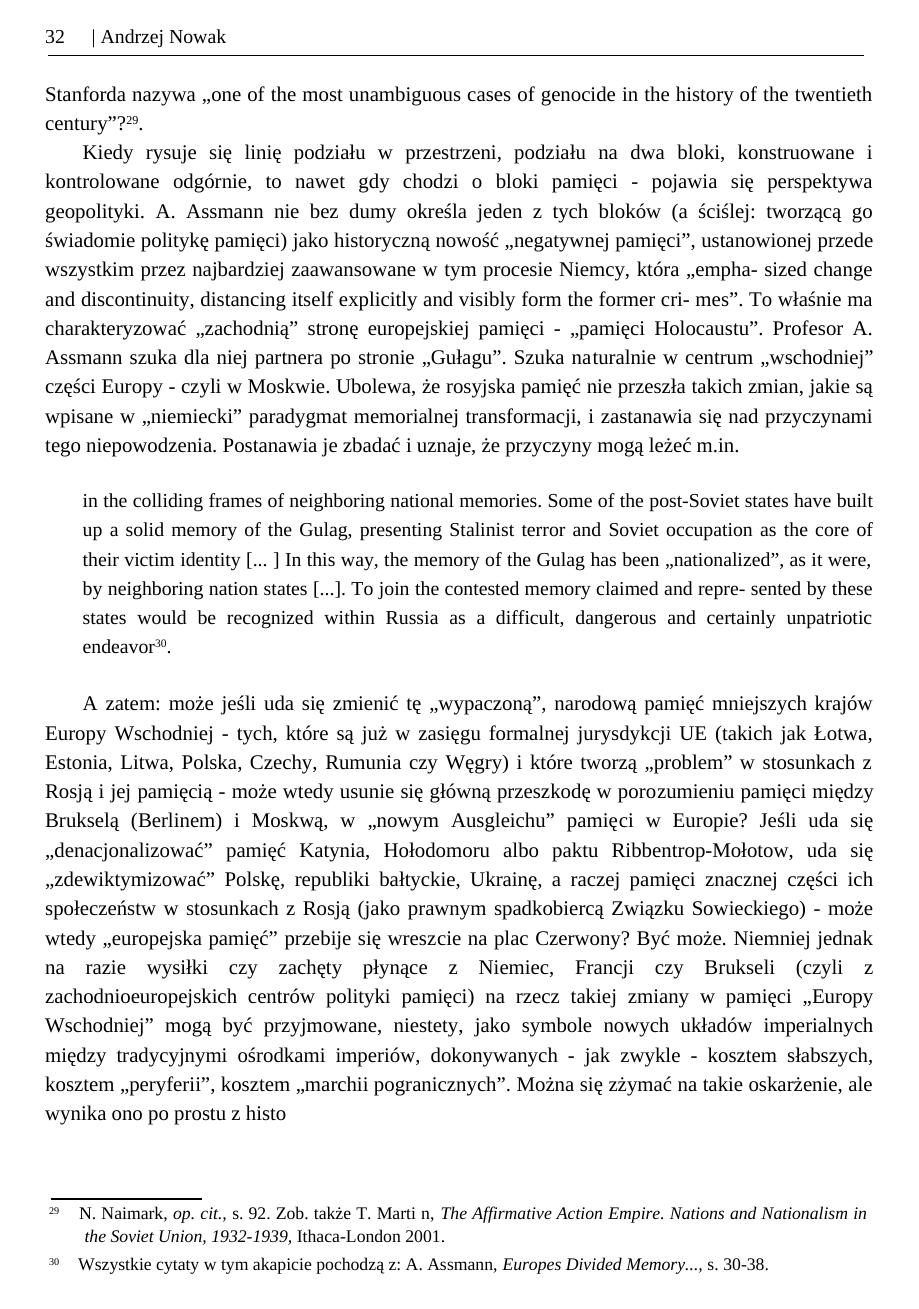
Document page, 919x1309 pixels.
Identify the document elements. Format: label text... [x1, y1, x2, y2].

text 29 N. Naimark, op. cit., s. 92. Zob. także T. Marti n, The Affirmative Action Empire. Nations and Nationalism in the Soviet Union, 1932-1939, Ithaca-London 2001. [49, 1203, 870, 1246]
text 32 | Andrzej Nowak [45, 25, 239, 48]
text 30 Wszystkie cytaty w tym akapicie pochodzą z: A. Assmann, Europes Divided Memory..., s. 30-38. [49, 1254, 870, 1274]
text A zatem: może jeśli uda się zmienić tę „wypaczoną”, narodową pamięć mniejszych krajów Europy Wschodniej - tych, które są już w zasięgu formalnej jurysdykcji UE (takich jak Łotwa, Estonia, Litwa, Polska, Czechy, Rumunia czy Węgry) i które tworzą „problem” w stosunkach z Rosją i jej pamięcią - może wtedy usunie się główną przeszkodę w poro­zumieniu pamięci między Brukselą (Berlinem) i Moskwą, w „nowym Ausgleichu” pamię­ci w Europie? Jeśli uda się „denacjonalizować” pamięć Katynia, Hołodomoru albo paktu Ribbentrop-Mołotow, uda się „zdewiktymizować” Polskę, republiki bałtyckie, Ukrainę, a raczej pamięci znacznej części ich społeczeństw w stosunkach z Rosją (jako prawnym spadkobiercą Związku Sowieckiego) - może wtedy „europejska pamięć” przebije się wresz­cie na plac Czerwony? Być może. Niemniej jednak na razie wysiłki czy zachęty płynące z Niemiec, Francji czy Brukseli (czyli z zachodnioeuropejskich centrów polityki pamięci) na rzecz takiej zmiany w pamięci „Europy Wschodniej” mogą być przyjmowane, niestety, jako symbole nowych układów imperialnych między tradycyjnymi ośrodkami imperiów, dokonywanych - jak zwykle - kosztem słabszych, kosztem „peryferii”, kosztem „marchii pogranicznych”. Można się zżymać na takie oskarżenie, ale wynika ono po prostu z histo­ [45, 691, 874, 1125]
text Stanforda nazywa „one of the most unambiguous cases of genocide in the history of the twentieth century”?29. [45, 82, 874, 135]
text Kiedy rysuje się linię podziału w przestrzeni, podziału na dwa bloki, konstruowane i kontrolowane odgórnie, to nawet gdy chodzi o bloki pamięci - pojawia się perspektywa geopolityki. A. Assmann nie bez dumy określa jeden z tych bloków (a ściślej: tworzącą go świadomie politykę pamięci) jako historyczną nowość „negatywnej pamięci”, ustanowionej przede wszystkim przez najbardziej zaawansowane w tym procesie Niemcy, która „empha- sized change and discontinuity, distancing itself explicitly and visibly form the former cri- mes”. To właśnie ma charakteryzować „zachodnią” stronę europejskiej pamięci - „pamięci Holocaustu”. Profesor A. Assmann szuka dla niej partnera po stronie „Gułagu”. Szuka na­turalnie w centrum „wschodniej” części Europy - czyli w Moskwie. Ubolewa, że rosyjska pamięć nie przeszła takich zmian, jakie są wpisane w „niemiecki” paradygmat memorialnej transformacji, i zastanawia się nad przyczynami tego niepowodzenia. Postanawia je zbadać i uznaje, że przyczyny mogą leżeć m.in. [45, 140, 874, 457]
text in the colliding frames of neighboring national memories. Some of the post-Soviet states have built up a solid memory of the Gulag, presenting Stalinist terror and Soviet occupation as the core of their victim identity [... ] In this way, the memory of the Gulag has been „nationalized”, as it were, by neighboring nation states [...]. To join the contested memory claimed and repre- sented by these states would be recognized within Russia as a difficult, dangerous and certainly unpatriotic endeavor30. [82, 489, 874, 658]
